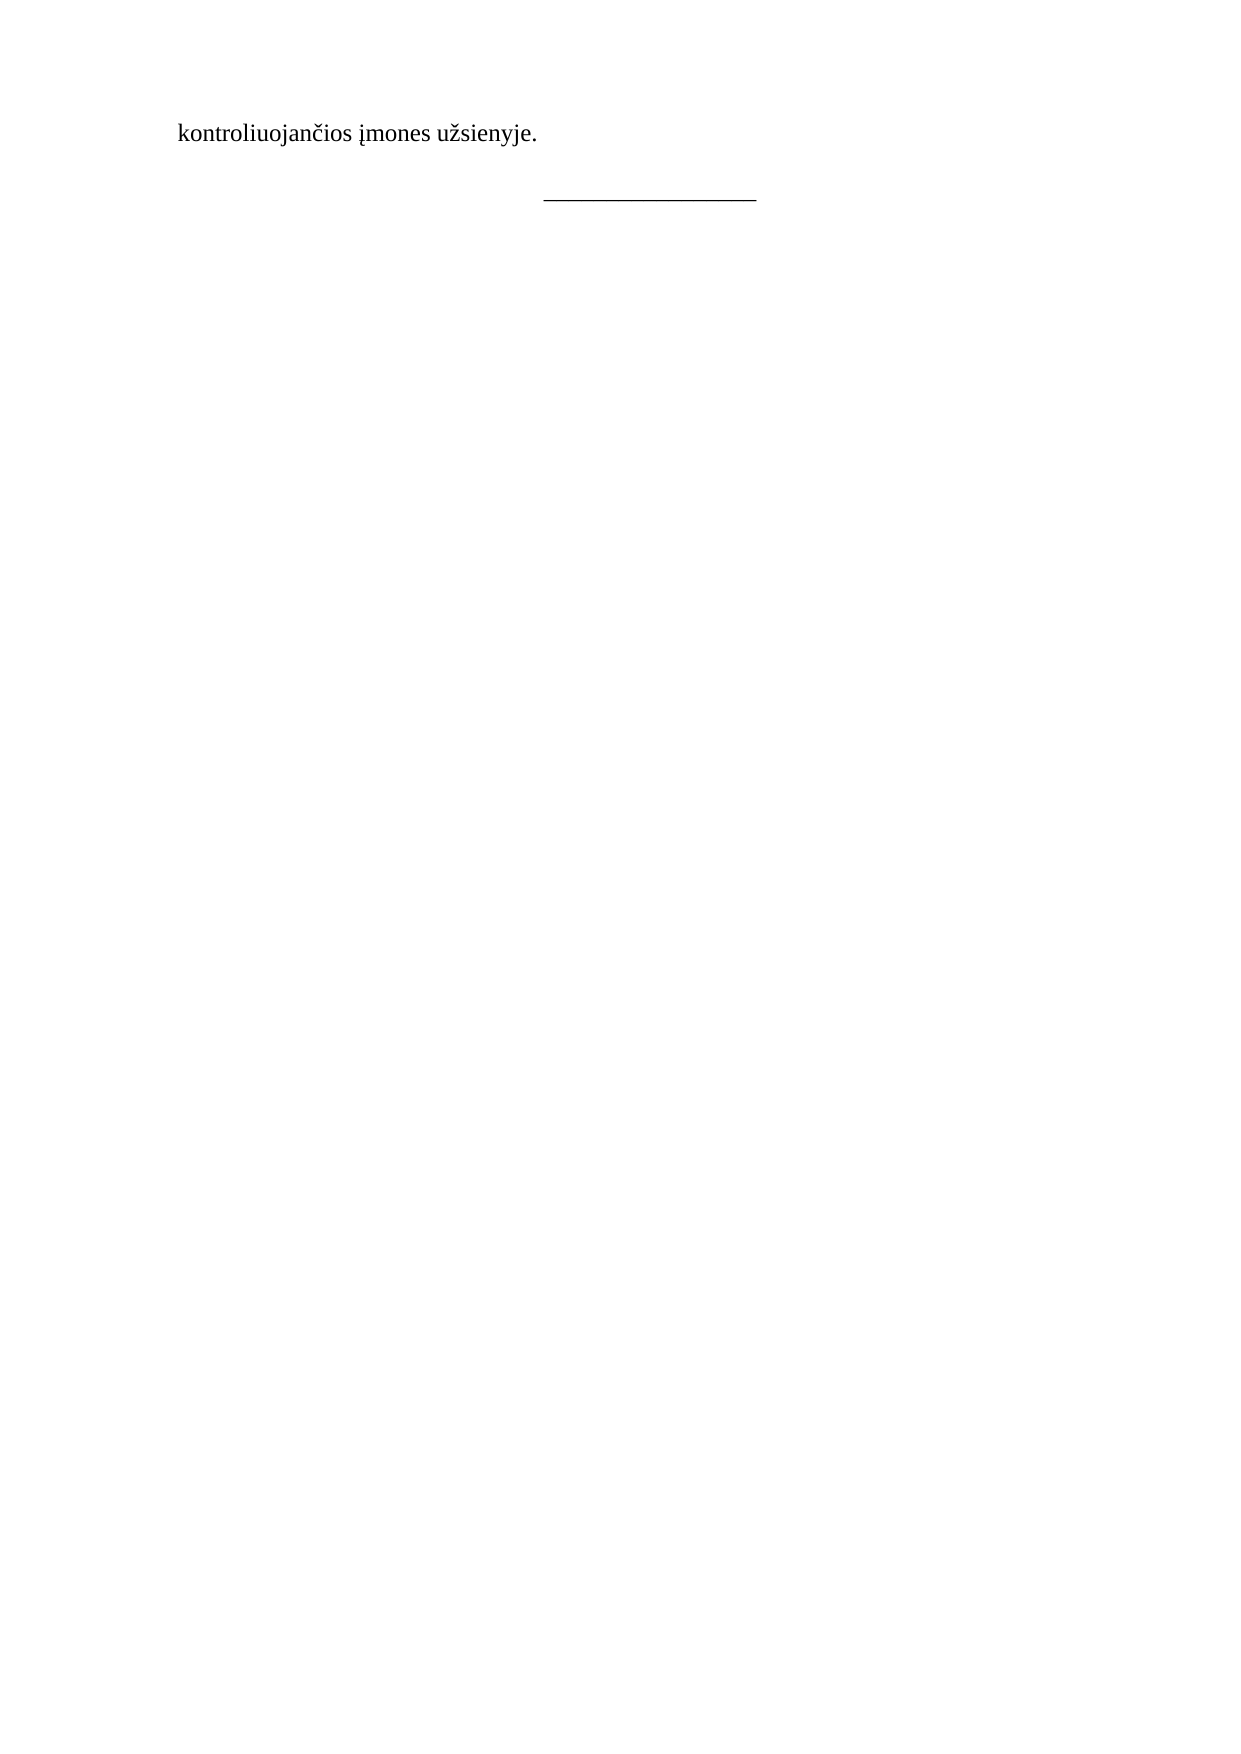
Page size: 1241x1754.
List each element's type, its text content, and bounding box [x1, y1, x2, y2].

text _________________ [177, 176, 1122, 204]
text kontroliuojančios įmones užsienyje. [177, 118, 1122, 147]
